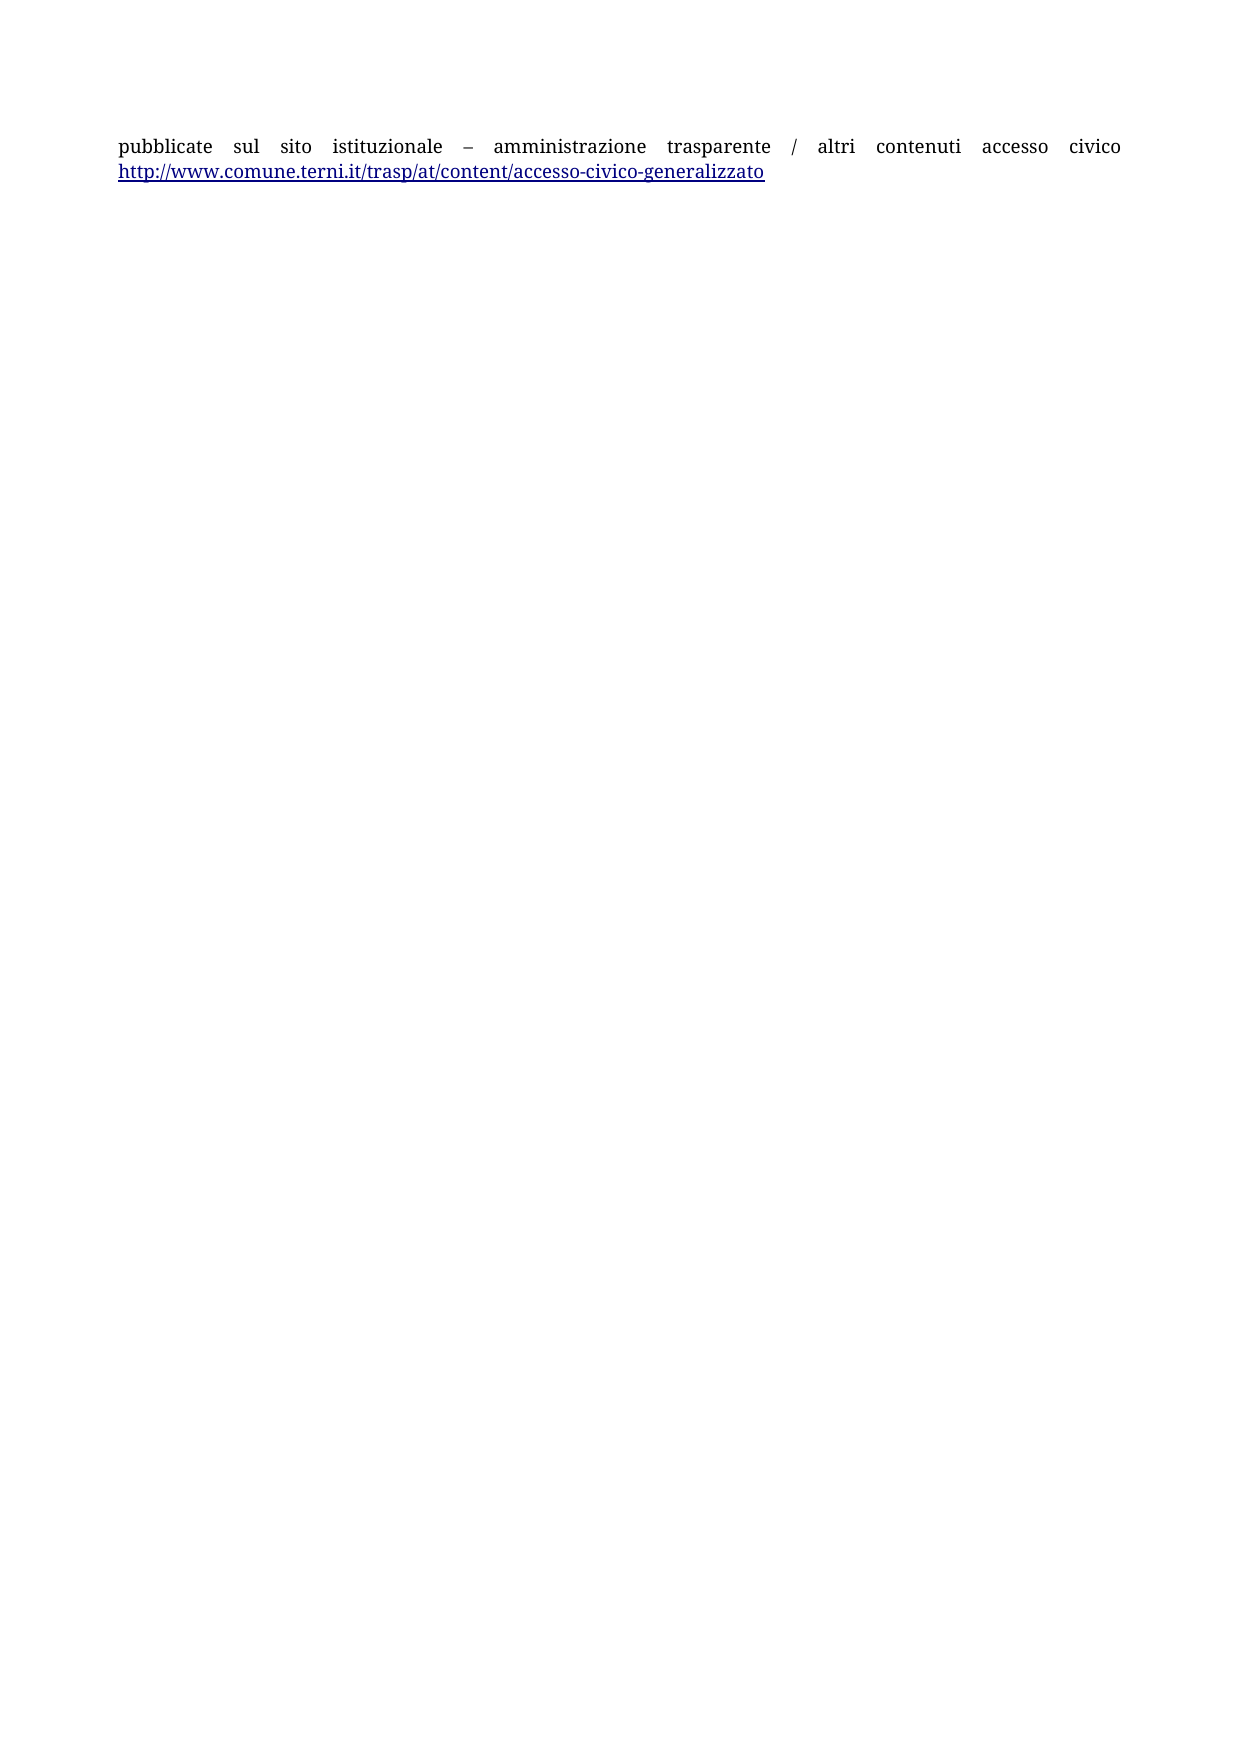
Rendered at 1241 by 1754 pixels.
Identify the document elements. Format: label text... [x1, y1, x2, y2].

text pubblicate sul sito istituzionale – amministrazione trasparente / altri contenuti accesso civico http://www.comune.terni.it/trasp/at/content/accesso-civico-generalizzato [118, 133, 1122, 184]
